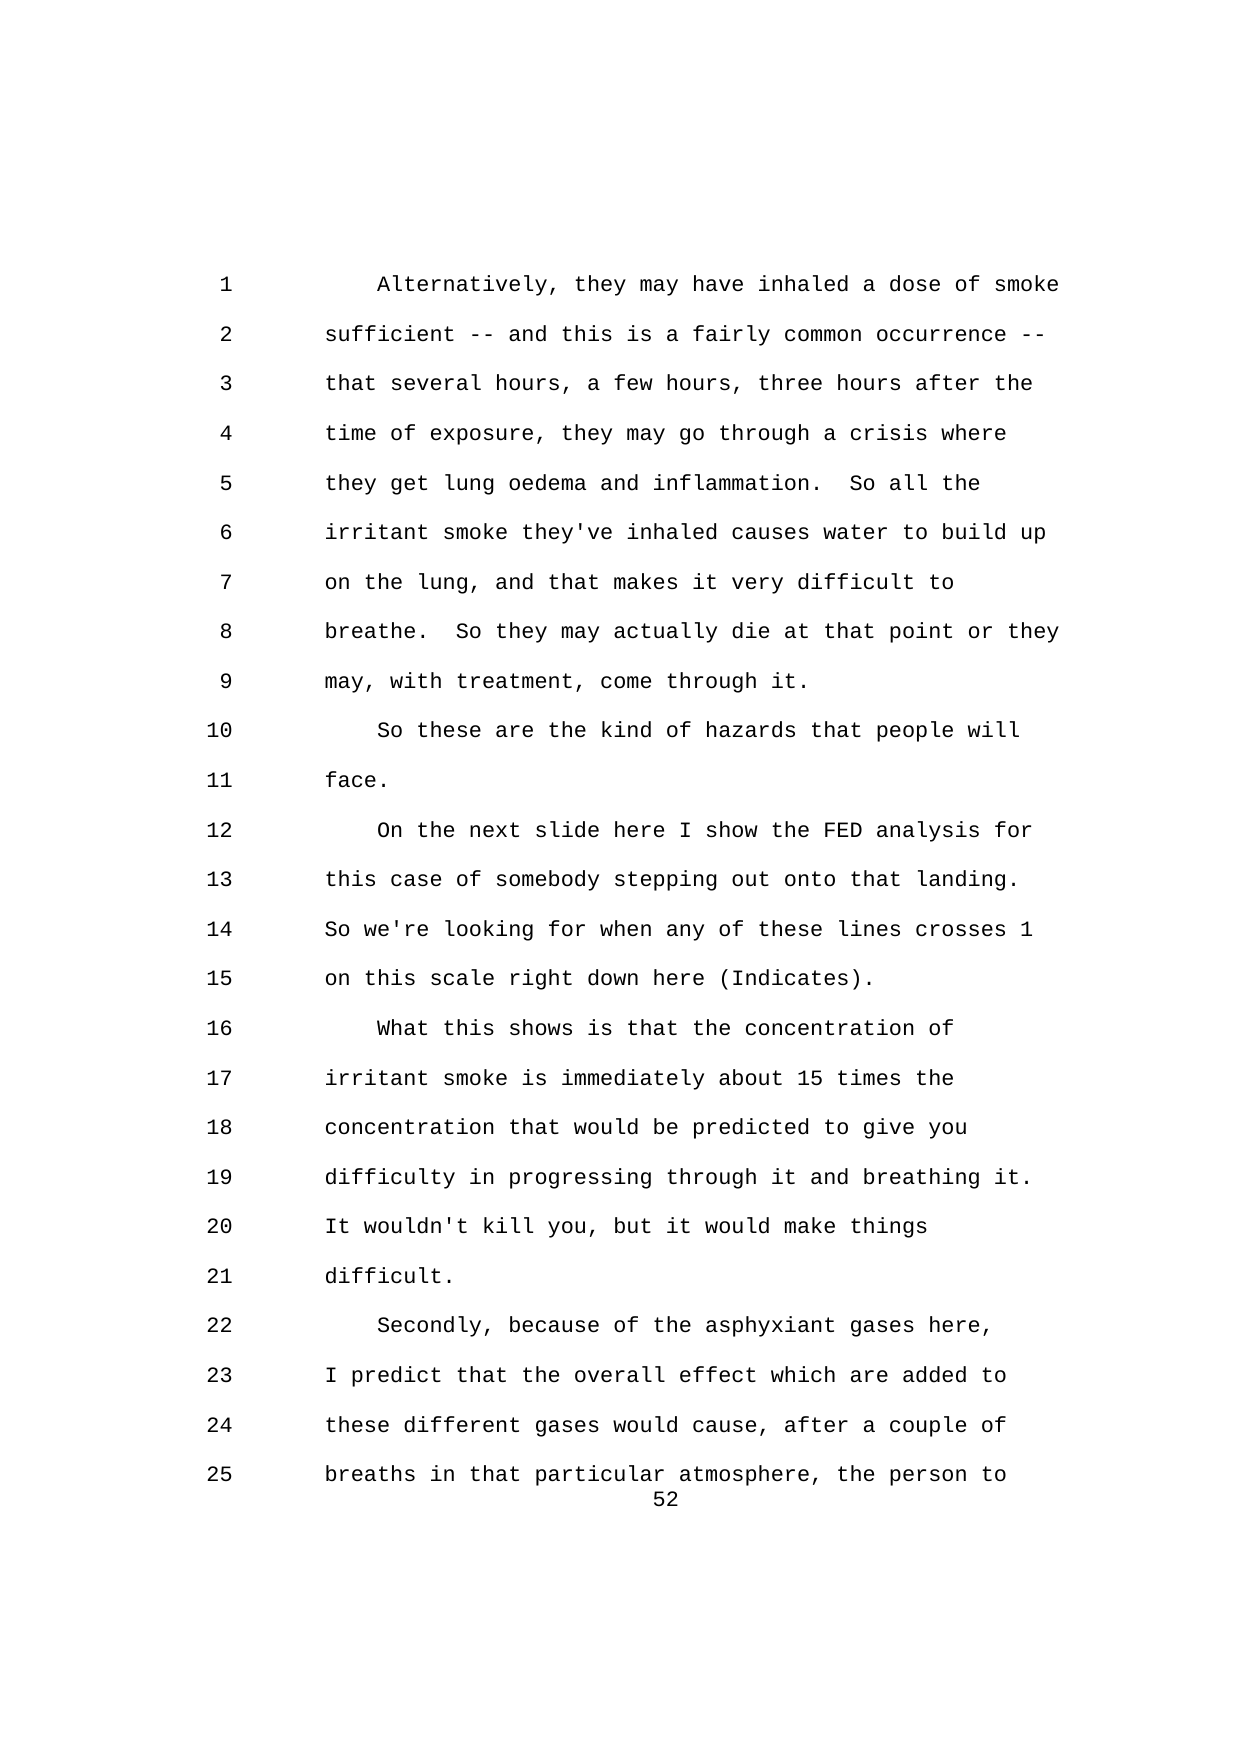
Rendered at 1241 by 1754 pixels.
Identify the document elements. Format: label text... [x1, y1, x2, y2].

text 12 On the next slide here I show the FED analysis for [75, 819, 1165, 843]
text 13 this case of somebody stepping out onto that landing. [75, 868, 1165, 893]
text 11 face. [75, 769, 1165, 794]
text 25 breaths in that particular atmosphere, the person to [75, 1463, 1165, 1488]
text 9 may, with treatment, come through it. [75, 670, 1165, 695]
text 24 these different gases would cause, after a couple of [75, 1414, 1165, 1438]
text 10 So these are the kind of hazards that people will [75, 719, 1165, 744]
text 3 that several hours, a few hours, three hours after the [75, 372, 1165, 397]
text 14 So we're looking for when any of these lines crosses 1 [75, 918, 1165, 943]
text 52 [75, 1488, 1165, 1513]
text 17 irritant smoke is immediately about 15 times the [75, 1067, 1165, 1091]
text 15 on this scale right down here (Indicates). [75, 967, 1165, 992]
text 19 difficulty in progressing through it and breathing it. [75, 1166, 1165, 1191]
text 21 difficult. [75, 1265, 1165, 1290]
text 7 on the lung, and that makes it very difficult to [75, 571, 1165, 596]
text 20 It wouldn't kill you, but it would make things [75, 1215, 1165, 1240]
text 16 What this shows is that the concentration of [75, 1017, 1165, 1042]
text 23 I predict that the overall effect which are added to [75, 1364, 1165, 1389]
text 2 sufficient -- and this is a fairly common occurrence -- [75, 323, 1165, 348]
text 1 Alternatively, they may have inhaled a dose of smoke [75, 273, 1165, 298]
text 4 time of exposure, they may go through a crisis where [75, 422, 1165, 447]
text 18 concentration that would be predicted to give you [75, 1116, 1165, 1141]
text 5 they get lung oedema and inflammation. So all the [75, 472, 1165, 496]
text 22 Secondly, because of the asphyxiant gases here, [75, 1314, 1165, 1339]
text 6 irritant smoke they've inhaled causes water to build up [75, 521, 1165, 546]
text 8 breathe. So they may actually die at that point or they [75, 620, 1165, 645]
